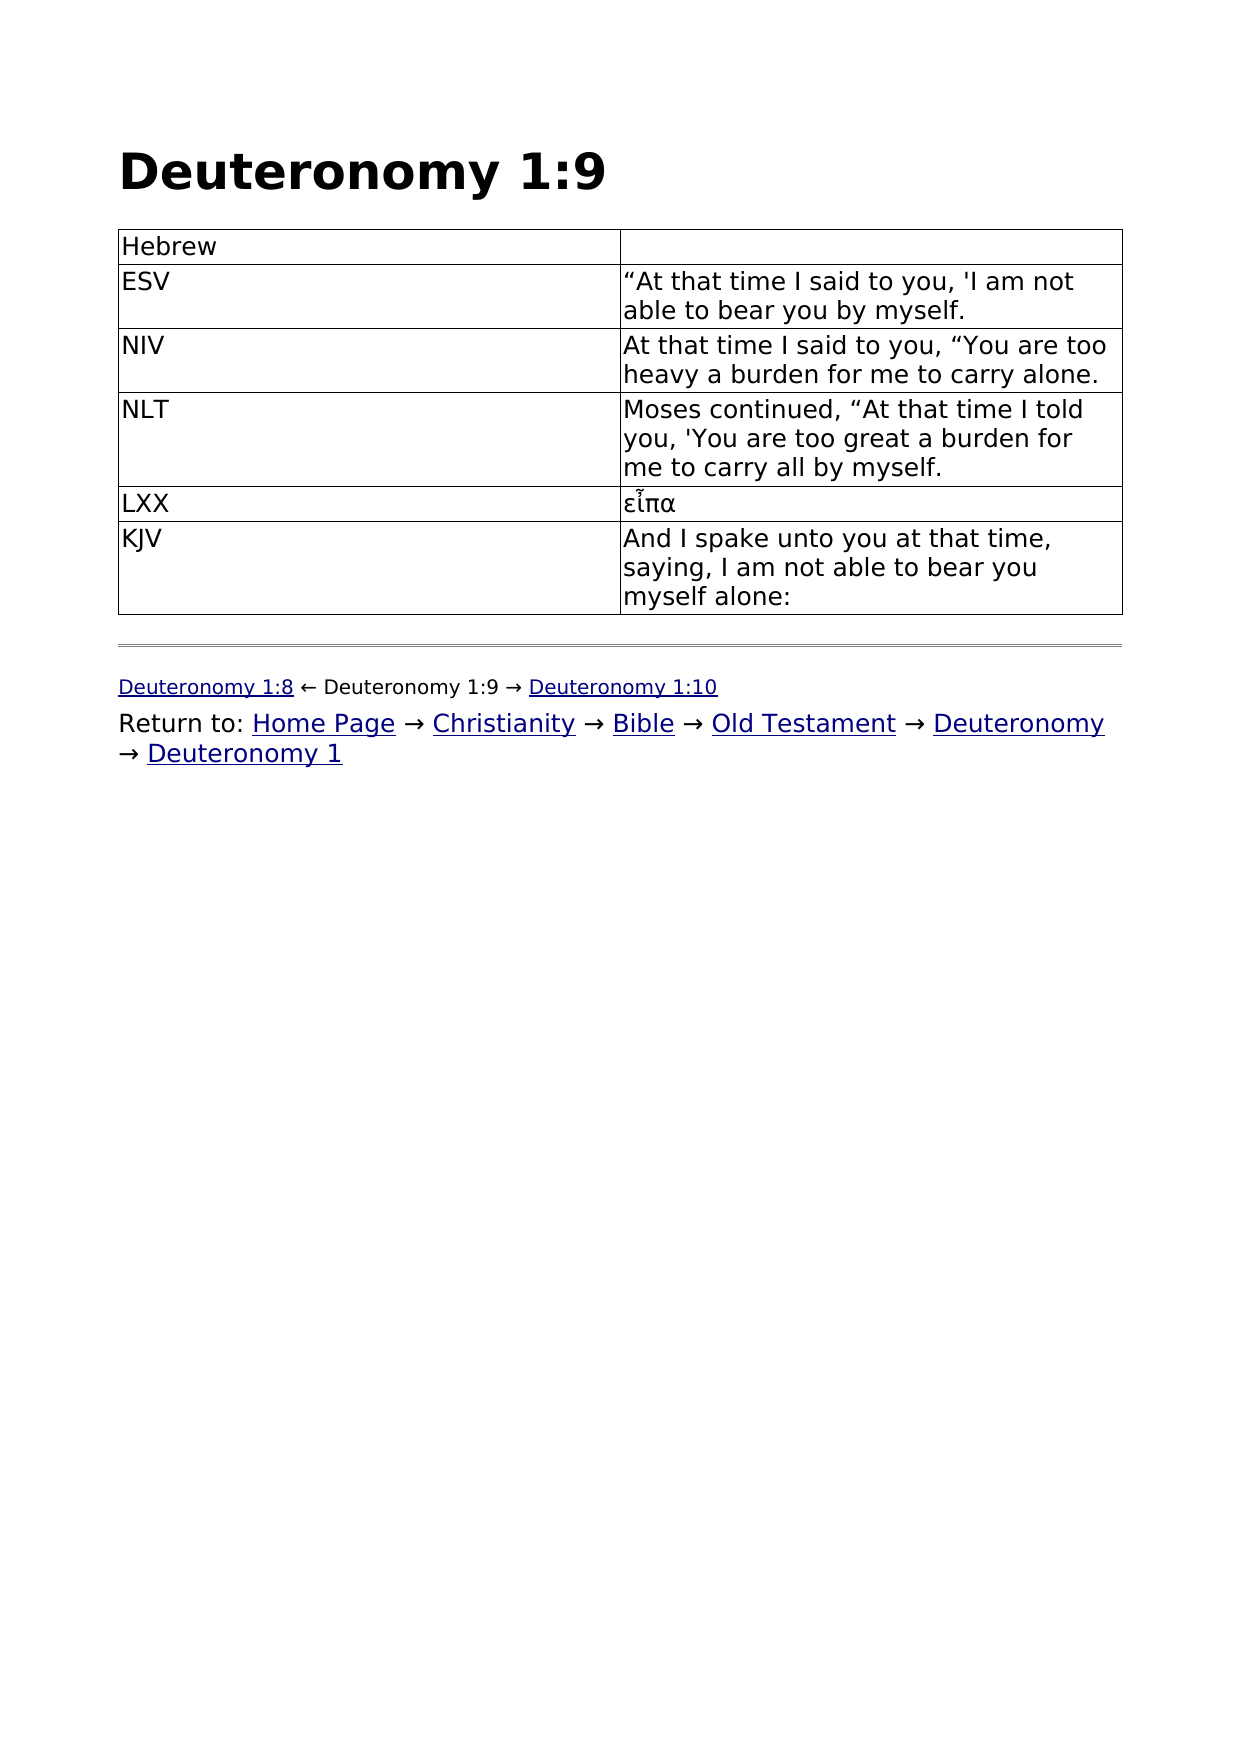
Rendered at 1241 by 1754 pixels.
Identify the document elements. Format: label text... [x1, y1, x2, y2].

table_cell And I spake unto you at that time, saying, I am not able to bear you myself alone: [621, 522, 1122, 614]
table_header Hebrew [119, 230, 620, 264]
table_cell LXX [119, 487, 620, 521]
table_cell εἶπα [621, 487, 1122, 521]
table_cell NIV [119, 329, 620, 392]
table_cell Moses continued, “At that time I told you, 'You are too great a burden for me to carry all by myself. [621, 393, 1122, 486]
table_header [621, 230, 1122, 264]
subtitle Deuteronomy 1:9 [118, 143, 1122, 201]
table_cell NLT [119, 393, 620, 486]
table_cell ESV [119, 265, 620, 328]
table_cell KJV [119, 522, 620, 614]
table_cell At that time I said to you, “You are too heavy a burden for me to carry alone. [621, 329, 1122, 392]
table_cell “At that time I said to you, 'I am not able to bear you by myself. [621, 265, 1122, 328]
text Return to: Home Page → Christianity → Bible → Old Testament → Deuteronomy → Deuteronomy 1 [118, 709, 1122, 768]
text Deuteronomy 1:8 ← Deuteronomy 1:9 → Deuteronomy 1:10 [118, 676, 1122, 709]
